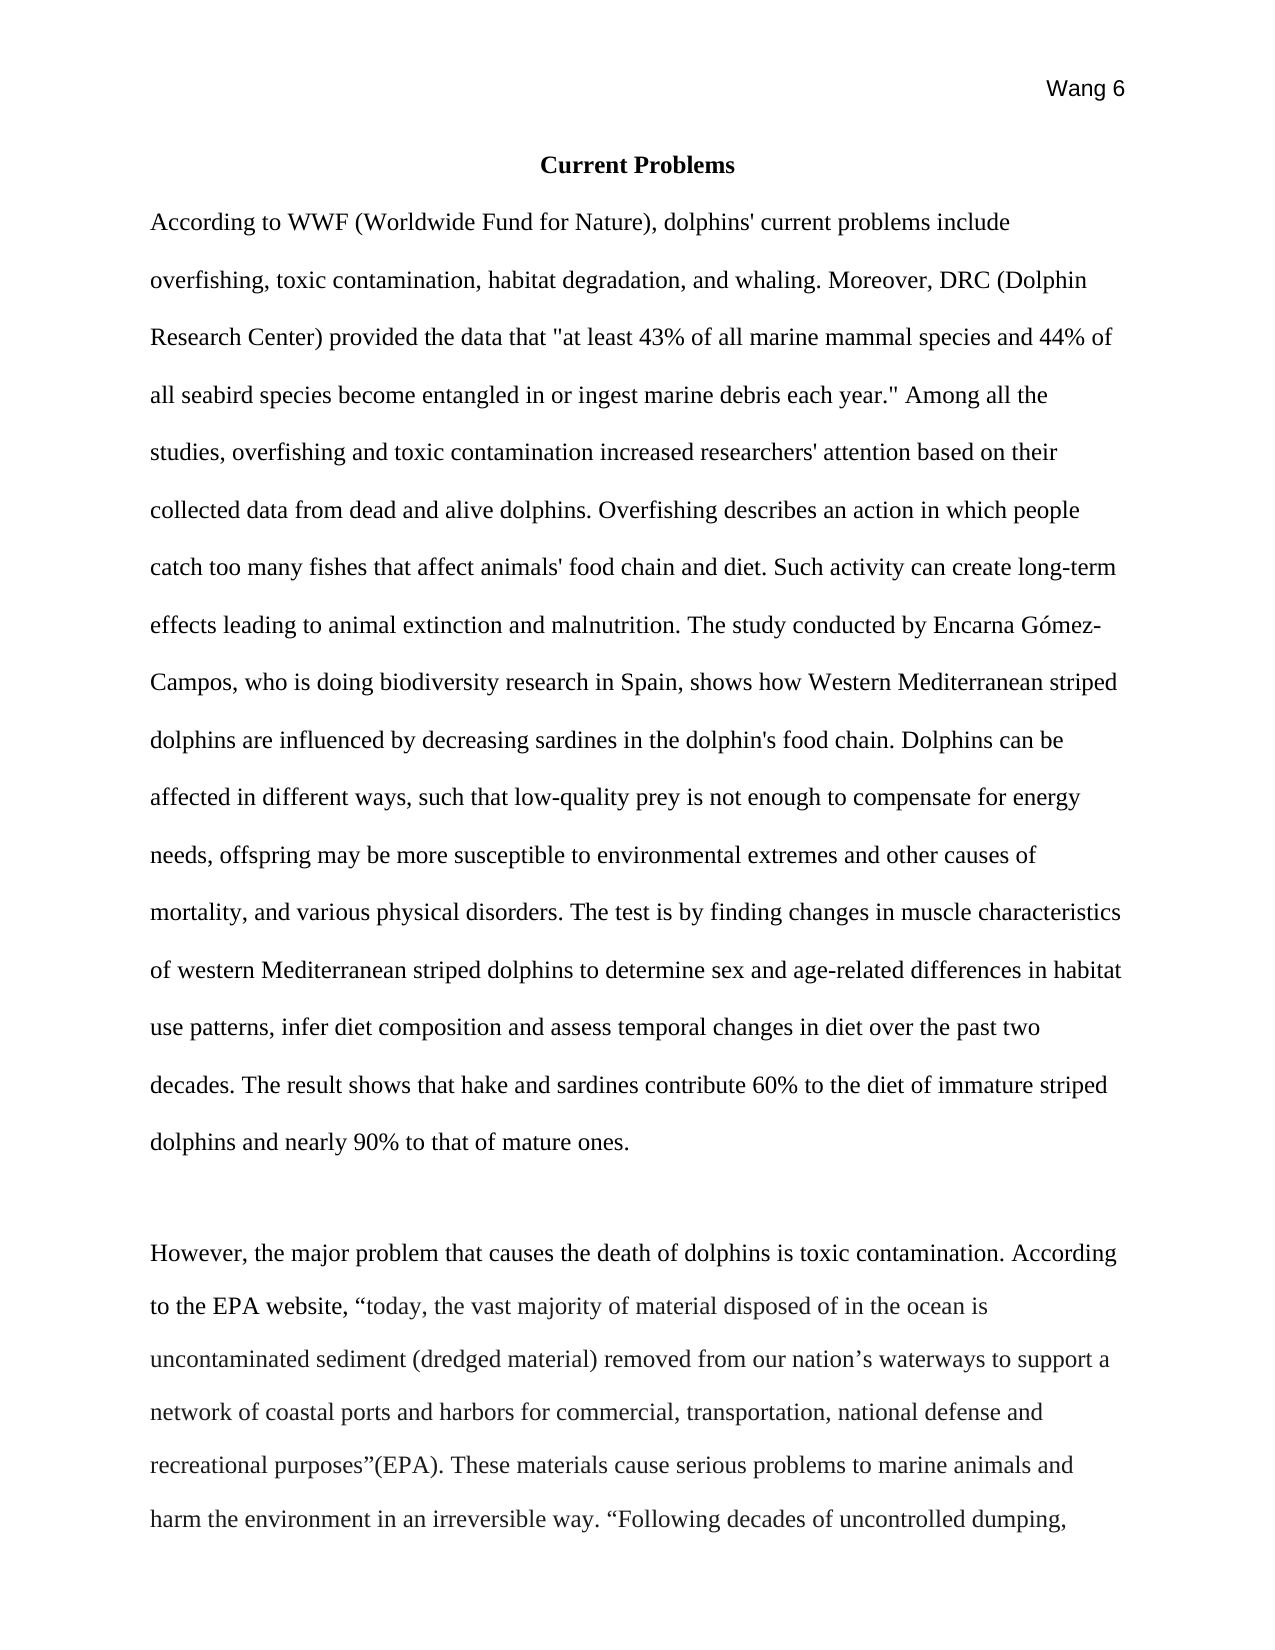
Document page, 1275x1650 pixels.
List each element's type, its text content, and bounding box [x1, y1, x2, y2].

text According to WWF (Worldwide Fund for Nature), dolphins' current problems include overfishing, toxic contamination, habitat degradation, and whaling. Moreover, DRC (Dolphin Research Center) provided the data that "at least 43% of all marine mammal species and 44% of all seabird species become entangled in or ingest marine debris each year." Among all the studies, overfishing and toxic contamination increased researchers' attention based on their collected data from dead and alive dolphins. Overfishing describes an action in which people catch too many fishes that affect animals' food chain and diet. Such activity can create long-term effects leading to animal extinction and malnutrition. The study conducted by Encarna Gómez-Campos, who is doing biodiversity research in Spain, shows how Western Mediterranean striped dolphins are influenced by decreasing sardines in the dolphin's food chain. Dolphins can be affected in different ways, such that low-quality prey is not enough to compensate for energy needs, offspring may be more susceptible to environmental extremes and other causes of mortality, and various physical disorders. The test is by finding changes in muscle characteristics of western Mediterranean striped dolphins to determine sex and age-related differences in habitat use patterns, infer diet composition and assess temporal changes in diet over the past two decades. The result shows that hake and sardines contribute 60% to the diet of immature striped dolphins and nearly 90% to that of mature ones. [150, 207, 1125, 1156]
text However, the major problem that causes the death of dolphins is toxic contamination. According to the EPA website, “today, the vast majority of material disposed of in the ocean is uncontaminated sediment (dredged material) removed from our nation’s waterways to support a network of coastal ports and harbors for commercial, transportation, national defense and recreational purposes”(EPA). These materials cause serious problems to marine animals and harm the environment in an irreversible way. “Following decades of uncontrolled dumping, [150, 1238, 1125, 1532]
text Current Problems [150, 150, 1125, 179]
